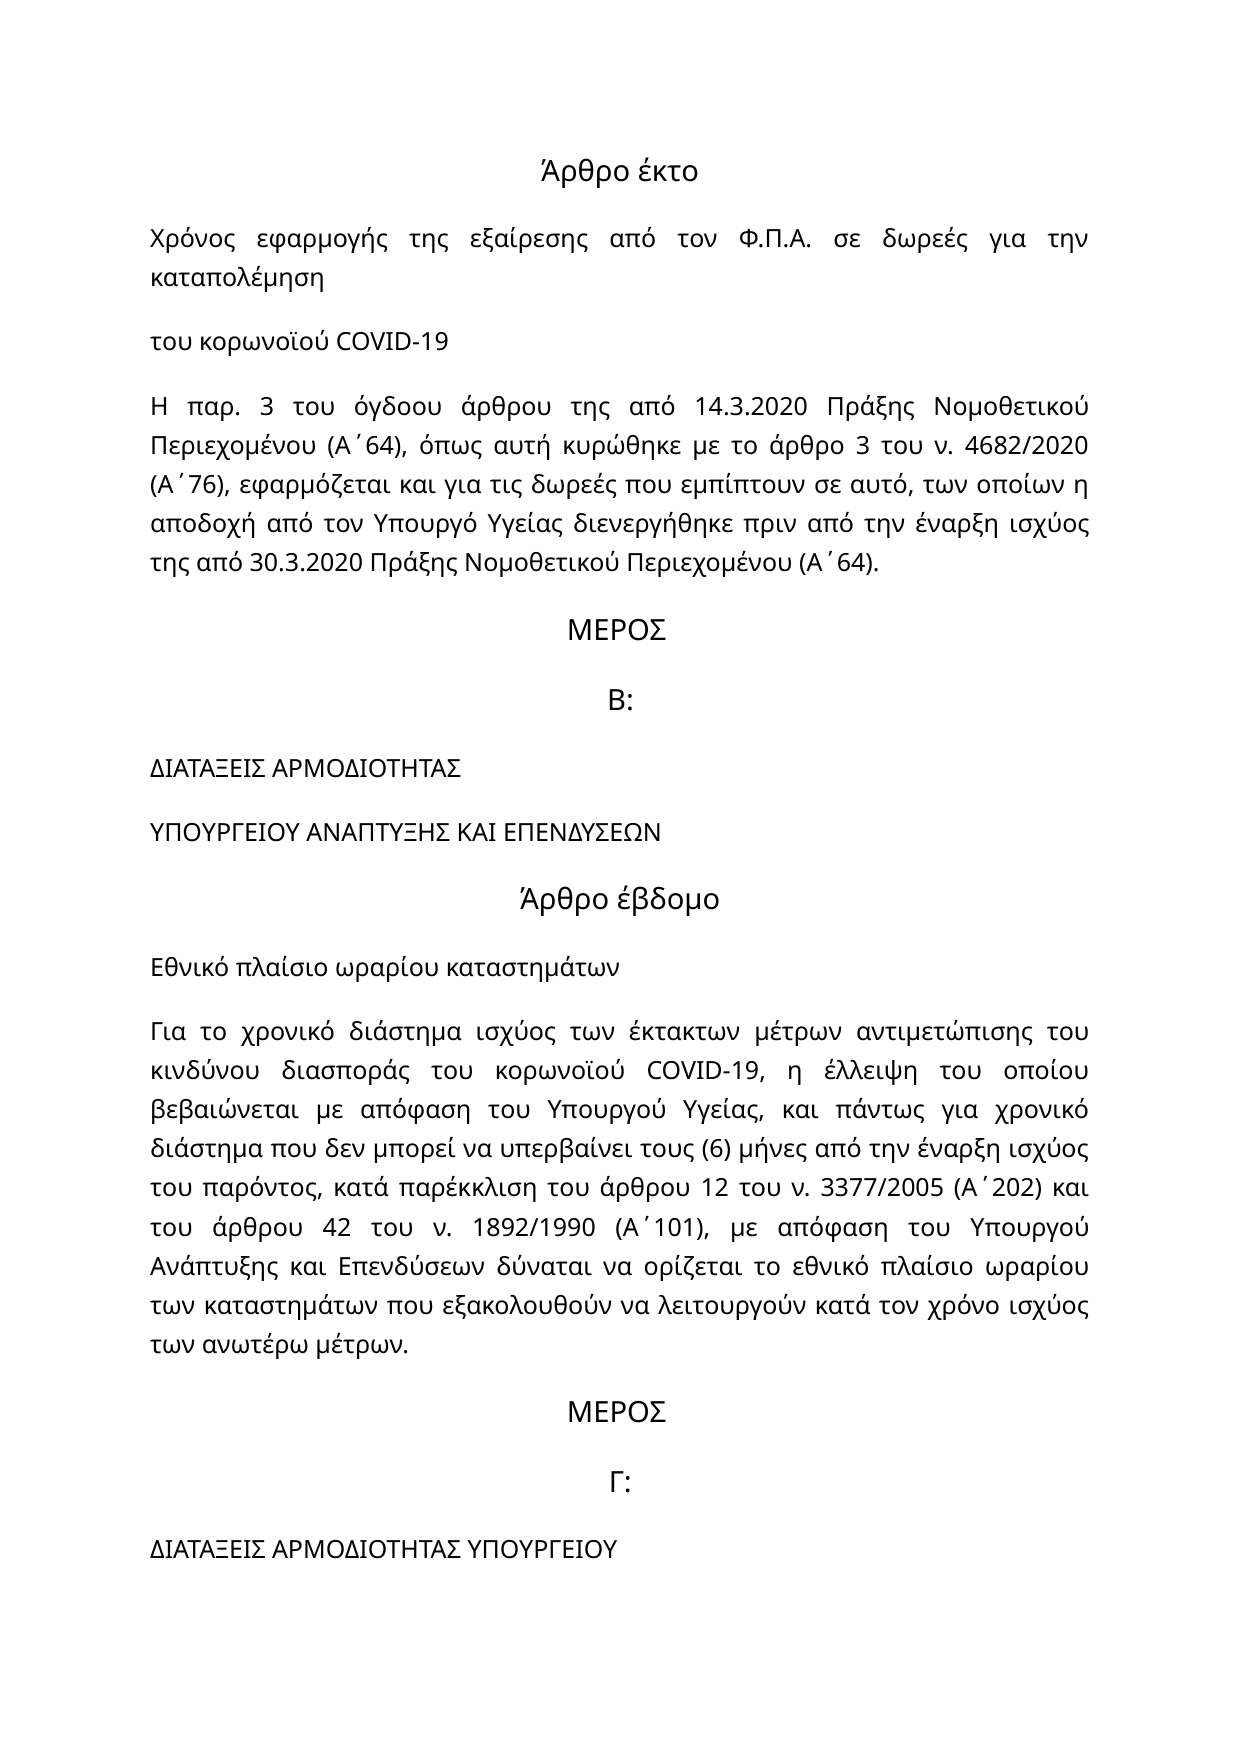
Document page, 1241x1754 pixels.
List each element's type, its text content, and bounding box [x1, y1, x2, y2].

subtitle ΜΕΡΟΣ [150, 609, 1090, 649]
text του κορωνοϊού COVID-19 [150, 324, 1090, 358]
text Χρόνος εφαρμογής της εξαίρεσης από τον Φ.Π.Α. σε δωρεές για την καταπολέμηση [150, 221, 1090, 294]
text Εθνικό πλαίσιο ωραρίου καταστημάτων [150, 949, 1090, 983]
text ΥΠΟΥΡΓΕΙΟΥ ΑΝΑΠΤΥΞΗΣ ΚΑΙ ΕΠΕΝΔΥΣΕΩΝ [150, 814, 1090, 848]
text ΔΙΑΤΑΞΕΙΣ ΑΡΜΟΔΙΟΤΗΤΑΣ [150, 750, 1090, 784]
subtitle Άρθρο έβδομο [150, 878, 1090, 918]
subtitle Άρθρο έκτο [150, 150, 1090, 190]
text Για το χρονικό διάστημα ισχύος των έκτακτων μέτρων αντιμετώπισης του κινδύνου διασποράς του κορωνοϊού COVID-19, η έλλειψη του οποίου βεβαιώνεται με απόφαση του Υπουργού Υγείας, και πάντως για χρονικό διάστημα που δεν μπορεί να υπερβαίνει τους (6) μήνες από την έναρξη ισχύος του παρόντος, κατά παρέκκλιση του άρθρου 12 του ν. 3377/2005 (Α΄202) και του άρθρου 42 του ν. 1892/1990 (Α΄101), με απόφαση του Υπουργού Ανάπτυξης και Επενδύσεων δύναται να ορίζεται το εθνικό πλαίσιο ωραρίου των καταστημάτων που εξακολουθούν να λειτουργούν κατά τον χρόνο ισχύος των ανωτέρω μέτρων. [150, 1013, 1090, 1361]
subtitle B: [150, 679, 1090, 719]
subtitle ΜΕΡΟΣ [150, 1391, 1090, 1431]
text ΔΙΑΤΑΞΕΙΣ ΑΡΜΟΔΙΟΤΗΤΑΣ ΥΠΟΥΡΓΕΙΟΥ [150, 1532, 1090, 1566]
text H παρ. 3 του όγδοου άρθρου της από 14.3.2020 Πράξης Νομοθετικού Περιεχομένου (Α΄64), όπως αυτή κυρώθηκε με το άρθρο 3 του ν. 4682/2020 (Α΄76), εφαρμόζεται και για τις δωρεές που εμπίπτουν σε αυτό, των οποίων η αποδοχή από τον Υπουργό Υγείας διενεργήθηκε πριν από την έναρξη ισχύος της από 30.3.2020 Πράξης Νομοθετικού Περιεχομένου (Α΄64). [150, 388, 1090, 579]
subtitle Γ: [150, 1461, 1090, 1501]
